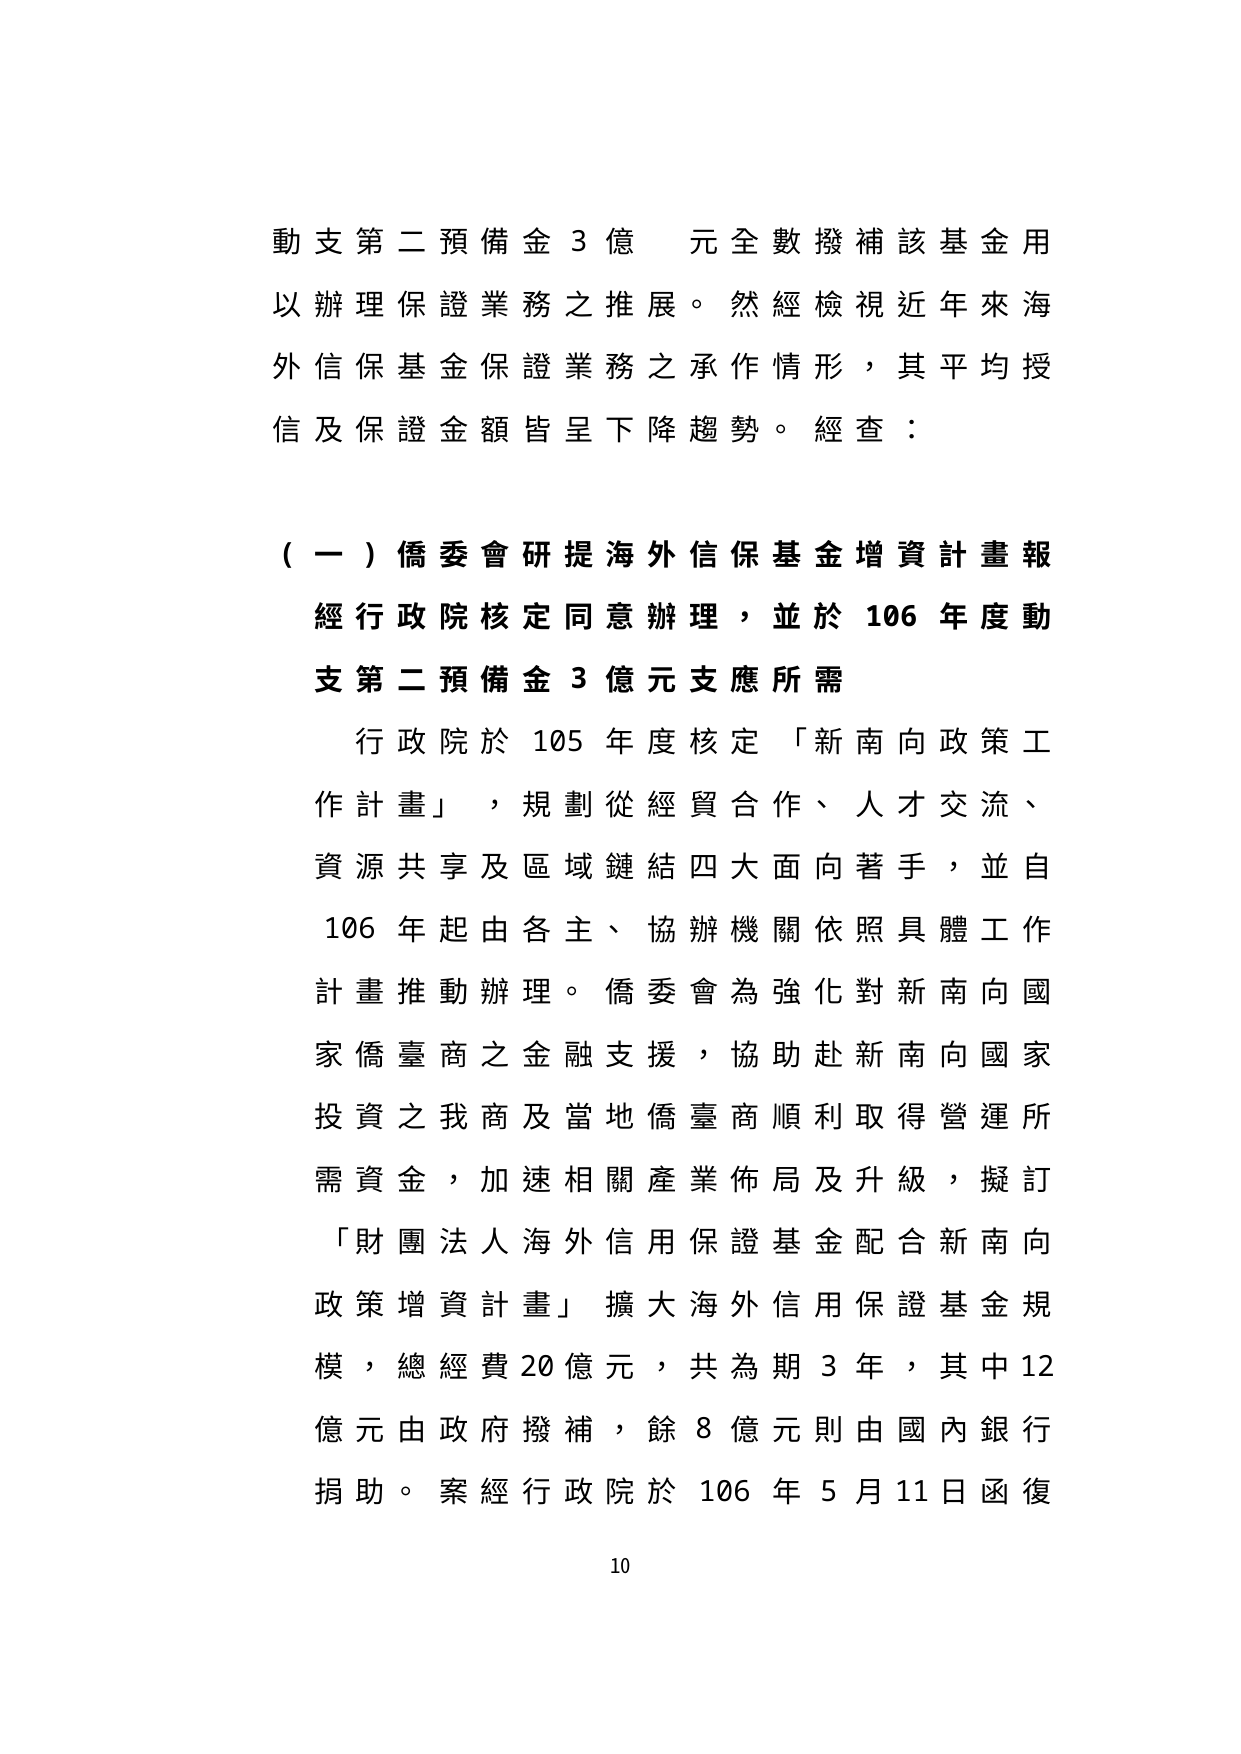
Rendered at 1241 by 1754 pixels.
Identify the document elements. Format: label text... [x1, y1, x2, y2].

text (一)僑委會研提海外信保基金增資計畫報經行政院核定同意辦理，並於106年度動支第二預備金3億元支應所需 [242, 511, 1058, 698]
text 行政院於105年度核定「新南向政策工作計畫」，規劃從經貿合作、人才交流、資源共享及區域鏈結四大面向著手，並自106年起由各主、協辦機關依照具體工作計畫推動辦理。僑委會為強化對新南向國家僑臺商之金融支援，協助赴新南向國家投資之我商及當地僑臺商順利取得營運所需資金，加速相關產業佈局及升級，擬訂「財團法人海外信用保證基金配合新南向政策增資計畫」擴大海外信用保證基金規模，總經費20億元，共為期3年，其中12億元由政府撥補，餘8億元則由國內銀行捐助。案經行政院於106年5月11日函復 [271, 698, 1058, 1511]
text 僑委會106年度於「僑民經濟業務」業務計畫之「海外華人經濟資訊彙編並促進海內外商機交流」分支計畫編列充實財團法人海外信用保證基金（以下簡稱海外信保基金）保證能力，對海外僑臺商提供信用保證，協助其取得經營事業所需融資之獎補助費2,820萬元，並於當年度動支第二預備金3億元，共計3億2,820萬元，全數執行完畢。僑委會106年度新增辦理「財團法人海外信用保證基金配合新南向政策增資計畫」，並動支第二預備金3億 元全數撥補該基金用以辦理保證業務之推展。然經檢視近年來海外信保基金保證業務之承作情形，其平均授信及保證金額皆呈下降趨勢。經查： [242, 198, 1058, 448]
